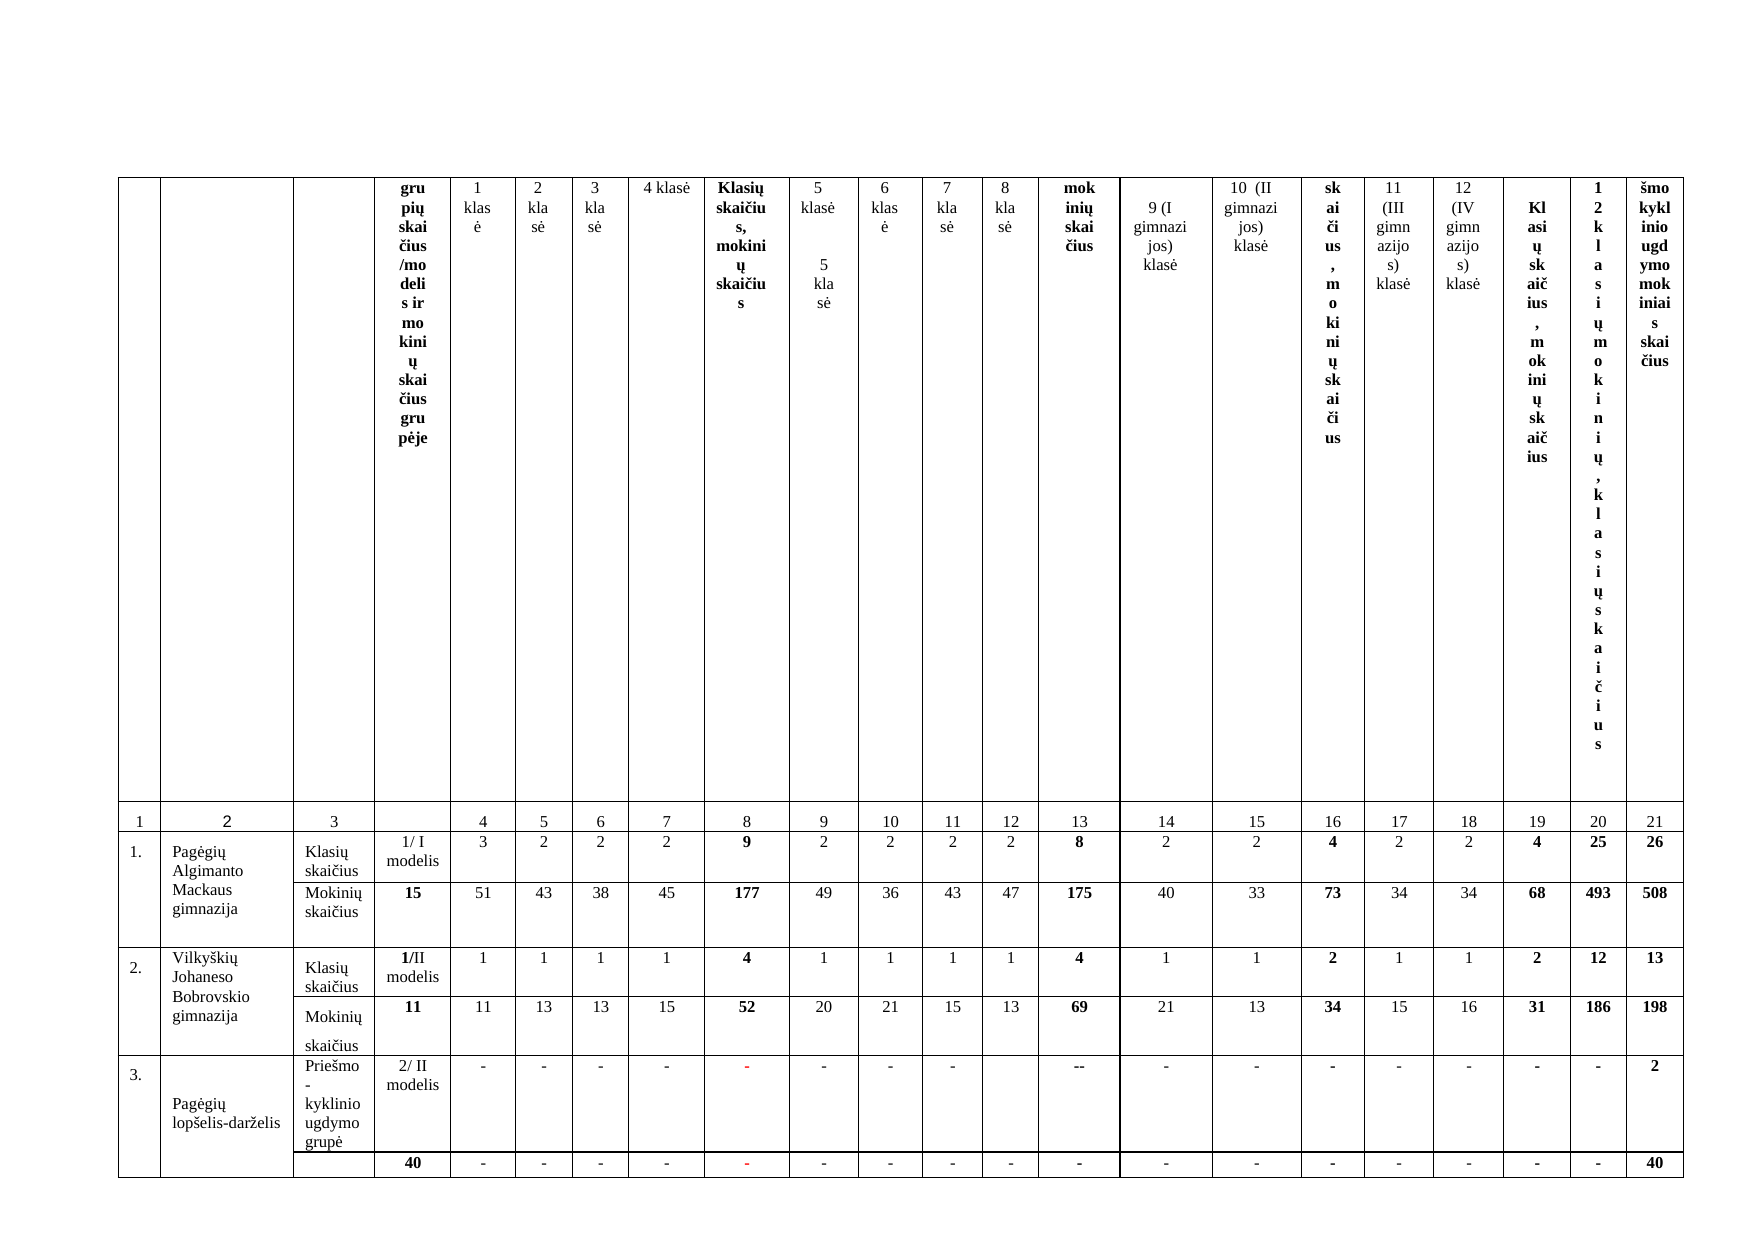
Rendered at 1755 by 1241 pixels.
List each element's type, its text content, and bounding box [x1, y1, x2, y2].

table_cell 7 [629, 802, 704, 831]
table_cell [983, 1056, 1038, 1151]
table_cell - [629, 1153, 704, 1177]
table_cell - [705, 1056, 789, 1151]
table_cell - [1365, 1153, 1433, 1177]
table_cell 3 klasė [573, 178, 628, 801]
table_cell 19 [1504, 802, 1570, 831]
table_cell 493 [1571, 883, 1626, 947]
table_cell - [573, 1056, 628, 1151]
table_cell 38 [573, 883, 628, 947]
table_cell - [1571, 1056, 1626, 1151]
table_cell 2 [983, 832, 1038, 882]
table_cell 1 [923, 948, 982, 996]
table_cell 1 [1213, 948, 1301, 996]
table_cell 2 [1121, 832, 1212, 882]
table_cell 175 [1039, 883, 1119, 947]
table_cell - [923, 1056, 982, 1151]
table_cell 20 [790, 997, 858, 1054]
table_cell 5 [516, 802, 572, 831]
table_cell 14 [1121, 802, 1212, 831]
table_cell 2/ II modelis [375, 1056, 450, 1151]
table_cell 34 [1434, 883, 1503, 947]
table_cell skaičius, mokinių skaičius [1302, 178, 1364, 801]
table_cell [119, 178, 160, 801]
table_cell 51 [451, 883, 515, 947]
table_cell - [1434, 1153, 1503, 1177]
table_cell - [1121, 1153, 1212, 1177]
table_cell 34 [1365, 883, 1433, 947]
table_cell 2 [1434, 832, 1503, 882]
table_cell 2 [516, 832, 572, 882]
table_cell 7 klasė [923, 178, 982, 801]
table_cell 1 [451, 948, 515, 996]
table_cell 2 [1365, 832, 1433, 882]
table_cell Priešmo-kyklinio ugdymo grupė [294, 1056, 374, 1151]
table_cell - [1213, 1153, 1301, 1177]
table_cell 21 [1627, 802, 1683, 831]
table_cell 1 [1121, 948, 1212, 996]
table_cell 5 klasė 5 klasė [790, 178, 858, 801]
table_cell - [1365, 1056, 1433, 1151]
table_cell 17 [1365, 802, 1433, 831]
table_cell 12 [1571, 948, 1626, 996]
table_cell - [1302, 1056, 1364, 1151]
table_cell 8 klasė [983, 178, 1038, 801]
table_cell - [1302, 1153, 1364, 1177]
table_cell 13 [983, 997, 1038, 1054]
table_cell 1 [1365, 948, 1433, 996]
table_cell 2 [1302, 948, 1364, 996]
table_cell - [1039, 1153, 1119, 1177]
table_cell 186 [1571, 997, 1626, 1054]
table_cell 2 [859, 832, 922, 882]
table_cell 40 [375, 1153, 450, 1177]
table_cell 4 [1504, 832, 1570, 882]
table_cell - [790, 1153, 858, 1177]
table_cell - [859, 1056, 922, 1151]
table_cell 2 [629, 832, 704, 882]
table_cell 6 [573, 802, 628, 831]
table_cell 1 [859, 948, 922, 996]
table_cell - [573, 1153, 628, 1177]
table_cell 45 [629, 883, 704, 947]
table_cell -- [1039, 1056, 1119, 1151]
table_cell 21 [859, 997, 922, 1054]
table_cell - [516, 1056, 572, 1151]
table_cell 31 [1504, 997, 1570, 1054]
table_cell - [1121, 1056, 1212, 1151]
table_cell Klasių skaičius, mokinių skaičius [705, 178, 789, 801]
table_cell 4 klasė [629, 178, 704, 801]
table_cell 1 [573, 948, 628, 996]
table_cell 4 [1302, 832, 1364, 882]
table_cell 9 (I gimnazijos) klasė [1121, 178, 1212, 801]
table_cell - [1504, 1056, 1570, 1151]
table_header grupių skaičius /modelis ir mokinių skaičius grupėje [375, 178, 450, 801]
table_cell 49 [790, 883, 858, 947]
table_cell 47 [983, 883, 1038, 947]
table_cell - [859, 1153, 922, 1177]
table_cell 4 [705, 948, 789, 996]
table_cell 1/ I modelis [375, 832, 450, 882]
table_cell 15 [923, 997, 982, 1054]
table_cell 40 [1627, 1153, 1683, 1177]
table_cell 16 [1302, 802, 1364, 831]
table_cell - [451, 1153, 515, 1177]
table_cell 2 [790, 832, 858, 882]
table_cell 11 [923, 802, 982, 831]
table_cell 1 klasė [451, 178, 515, 801]
table_cell Pagėgių lopšelis-darželis [161, 1056, 293, 1177]
table_cell 13 [516, 997, 572, 1054]
table_cell 1 [516, 948, 572, 996]
table_cell Klasių skaičius [294, 832, 374, 882]
table_cell - [1434, 1056, 1503, 1151]
table_cell 1 [629, 948, 704, 996]
table_cell 2 [573, 832, 628, 882]
table_cell 13 [1213, 997, 1301, 1054]
table_cell - [451, 1056, 515, 1151]
table_cell Klasių skaičius [294, 948, 374, 996]
table_cell 11 (III gimnazijos) klasė [1365, 178, 1433, 801]
table_cell 2 [1627, 1056, 1683, 1151]
table_cell 33 [1213, 883, 1301, 947]
table_cell 4 [1039, 948, 1119, 996]
table_cell 9 [705, 832, 789, 882]
table_header [294, 178, 374, 801]
table_cell 36 [859, 883, 922, 947]
table_cell - [923, 1153, 982, 1177]
table_cell 13 [1039, 802, 1119, 831]
table_cell 12 [983, 802, 1038, 831]
table_cell 73 [1302, 883, 1364, 947]
table_cell [161, 178, 293, 801]
table_cell 2 klasė [516, 178, 572, 801]
table_cell Vilkyškių Johaneso Bobrovskio gimnazija [161, 948, 293, 1054]
table_cell 1/II modelis [375, 948, 450, 996]
table_cell 68 [1504, 883, 1570, 947]
table_cell [375, 802, 450, 831]
table_cell 8 [1039, 832, 1119, 882]
table_cell - [1571, 1153, 1626, 1177]
table_cell - [1213, 1056, 1301, 1151]
table_cell - [1504, 1153, 1570, 1177]
table_cell 43 [516, 883, 572, 947]
table_cell Mokinių skaičius [294, 883, 374, 947]
table_cell 43 [923, 883, 982, 947]
table_cell 1. [119, 832, 160, 947]
table_cell 1 [983, 948, 1038, 996]
table_cell 2 [161, 802, 293, 831]
table_cell 10 (II gimnazijos) klasė [1213, 178, 1301, 801]
table_cell 15 [1365, 997, 1433, 1054]
table_cell 8 [705, 802, 789, 831]
table_cell 2. [119, 948, 160, 1054]
table_cell 10 [859, 802, 922, 831]
table_cell 12 (IV gimnazijos) klasė [1434, 178, 1503, 801]
table_cell 508 [1627, 883, 1683, 947]
table_cell 3 [451, 832, 515, 882]
table_cell 13 [1627, 948, 1683, 996]
table_cell 15 [629, 997, 704, 1054]
table_cell - [516, 1153, 572, 1177]
table_cell 11 [375, 997, 450, 1054]
table_cell 26 [1627, 832, 1683, 882]
table_cell 3 [294, 802, 374, 831]
table_cell 3. [119, 1056, 160, 1177]
table_cell Klasių skaičius, mokinių skaičius [1504, 178, 1570, 801]
table_cell 4 [451, 802, 515, 831]
table_cell 1 [1434, 948, 1503, 996]
table_cell 1 [790, 948, 858, 996]
table_cell - [629, 1056, 704, 1151]
table_cell 69 [1039, 997, 1119, 1054]
table_cell Mokinių skaičius [294, 997, 374, 1054]
table_cell Pagėgių Algimanto Mackaus gimnazija [161, 832, 293, 947]
table_cell 2 [1213, 832, 1301, 882]
table_cell mokinių skaičius [1039, 178, 1119, 801]
table_cell 13 [573, 997, 628, 1054]
table_cell 34 [1302, 997, 1364, 1054]
table_cell 25 [1571, 832, 1626, 882]
table_cell - [983, 1153, 1038, 1177]
table_cell 198 [1627, 997, 1683, 1054]
table_cell - [790, 1056, 858, 1151]
table_cell 1 [119, 802, 160, 831]
table_header 12 klasių mokinių, klasių skaičius [1571, 178, 1626, 801]
table_header šmokyklinio ugdymo mokiniais skaičius [1627, 178, 1683, 801]
table_cell 2 [923, 832, 982, 882]
table_cell 15 [375, 883, 450, 947]
table_cell 18 [1434, 802, 1503, 831]
table_cell 2 [1504, 948, 1570, 996]
table_cell 16 [1434, 997, 1503, 1054]
table_cell 40 [1121, 883, 1212, 947]
table_cell [294, 1153, 374, 1177]
table_cell - [705, 1153, 789, 1177]
table_cell 21 [1121, 997, 1212, 1054]
table_cell 11 [451, 997, 515, 1054]
table_cell 15 [1213, 802, 1301, 831]
table_cell 20 [1571, 802, 1626, 831]
table_cell 52 [705, 997, 789, 1054]
table_cell 177 [705, 883, 789, 947]
table_cell 6 klasė [859, 178, 922, 801]
table_cell 9 [790, 802, 858, 831]
